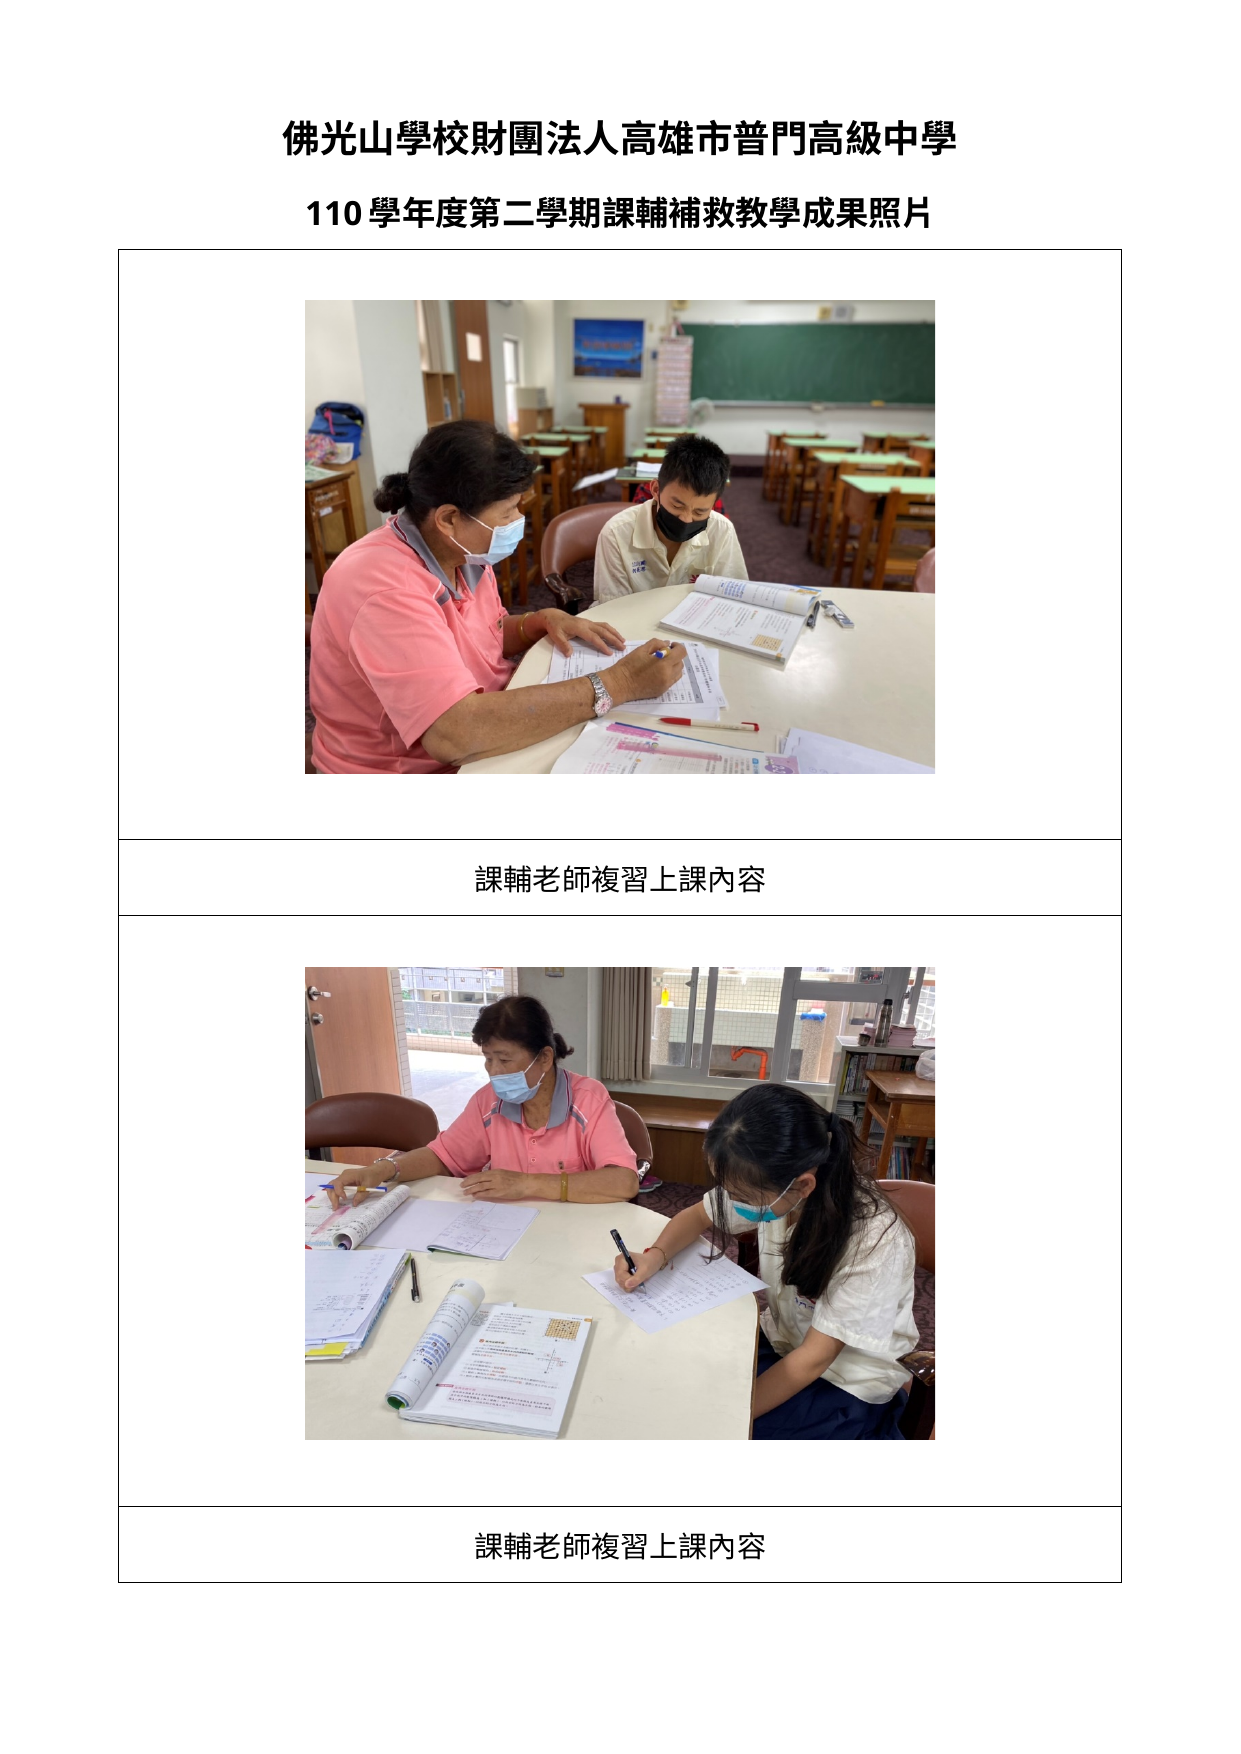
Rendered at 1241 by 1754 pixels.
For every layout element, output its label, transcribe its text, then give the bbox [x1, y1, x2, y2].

picture [305, 967, 936, 1440]
text 佛光山學校財團法人高雄市普門高級中學 [118, 99, 1122, 174]
picture [305, 300, 936, 774]
table_header [119, 250, 1121, 839]
table_cell [119, 916, 1121, 1506]
table_cell 課輔老師複習上課內容 [119, 840, 1121, 915]
table_cell 課輔老師複習上課內容 [119, 1507, 1121, 1582]
text 110學年度第二學期課輔補救教學成果照片 [118, 174, 1122, 249]
